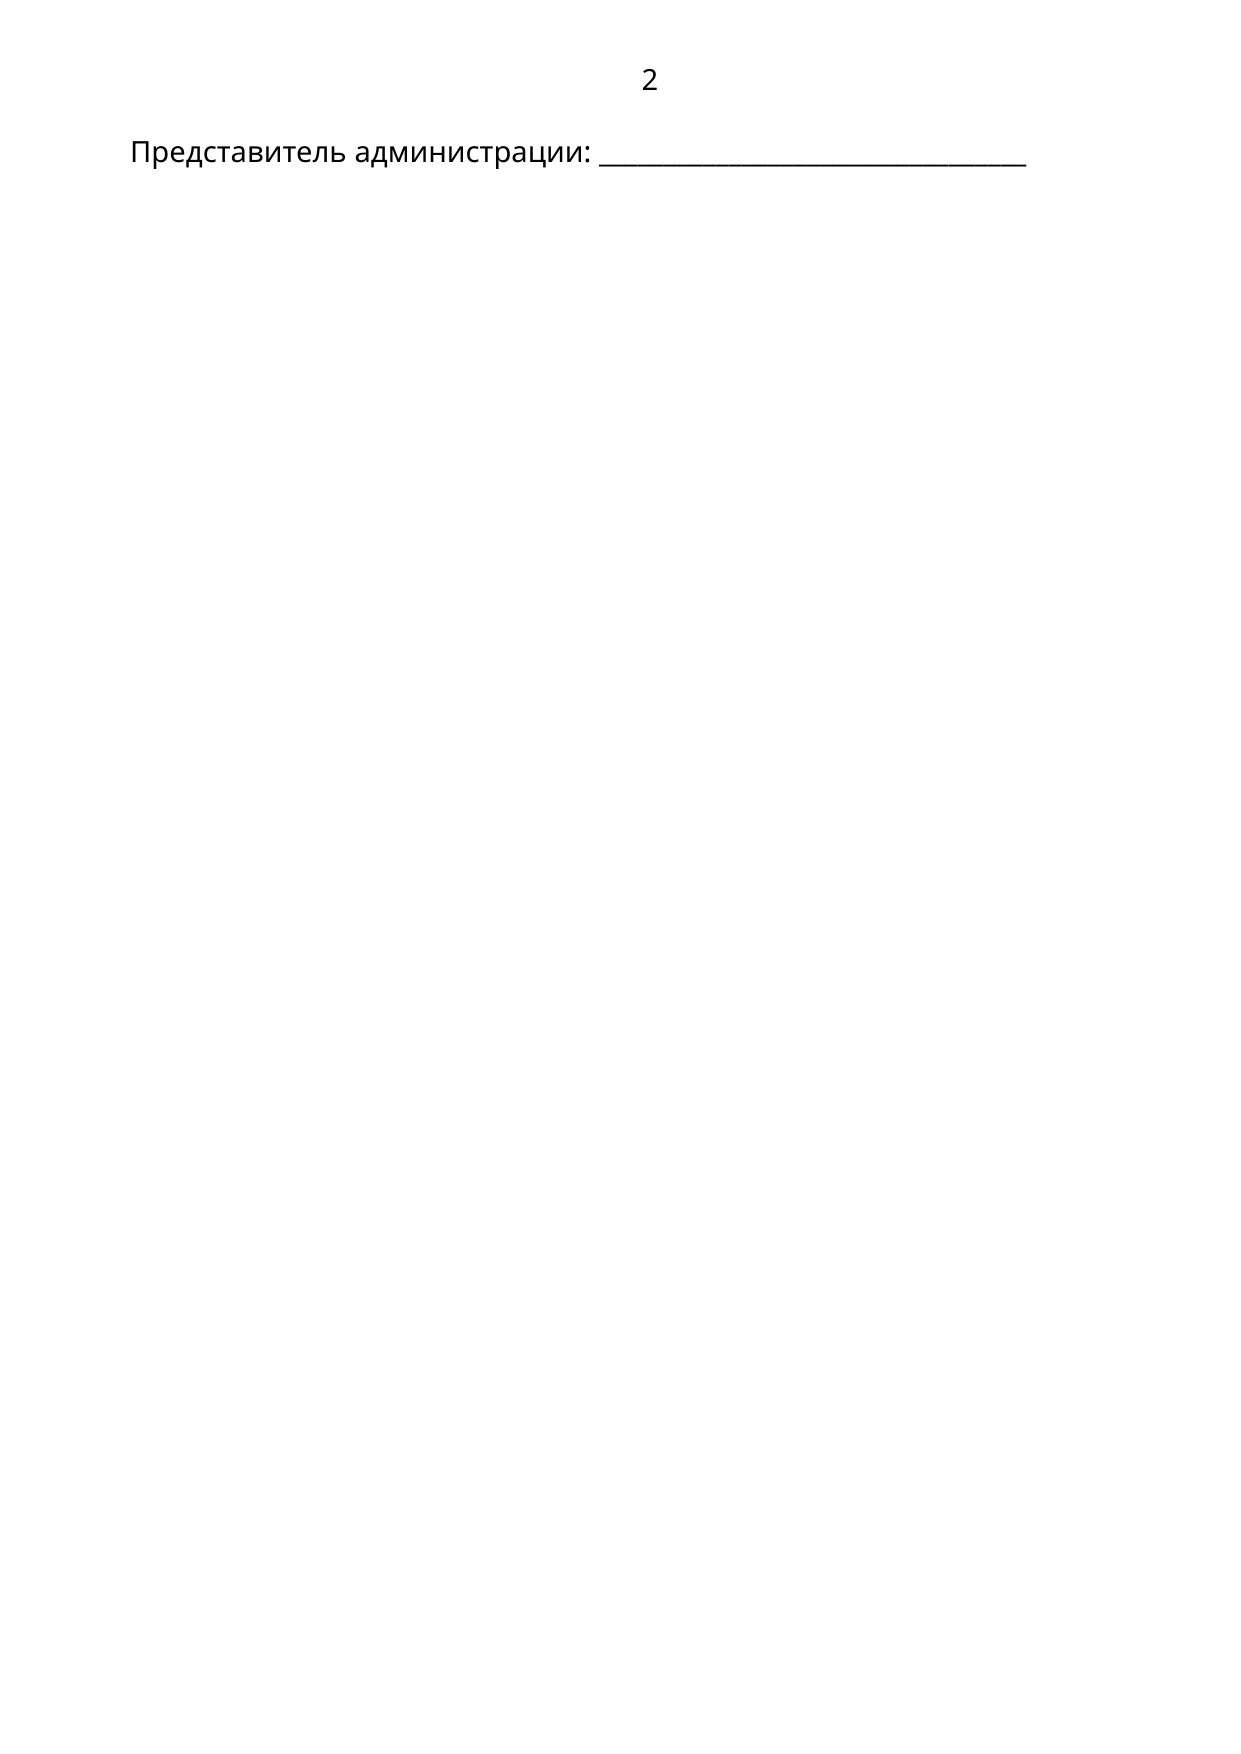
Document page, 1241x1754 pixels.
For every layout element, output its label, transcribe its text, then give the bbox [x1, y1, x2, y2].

text Представитель администрации: _________________________________ [130, 142, 1181, 168]
